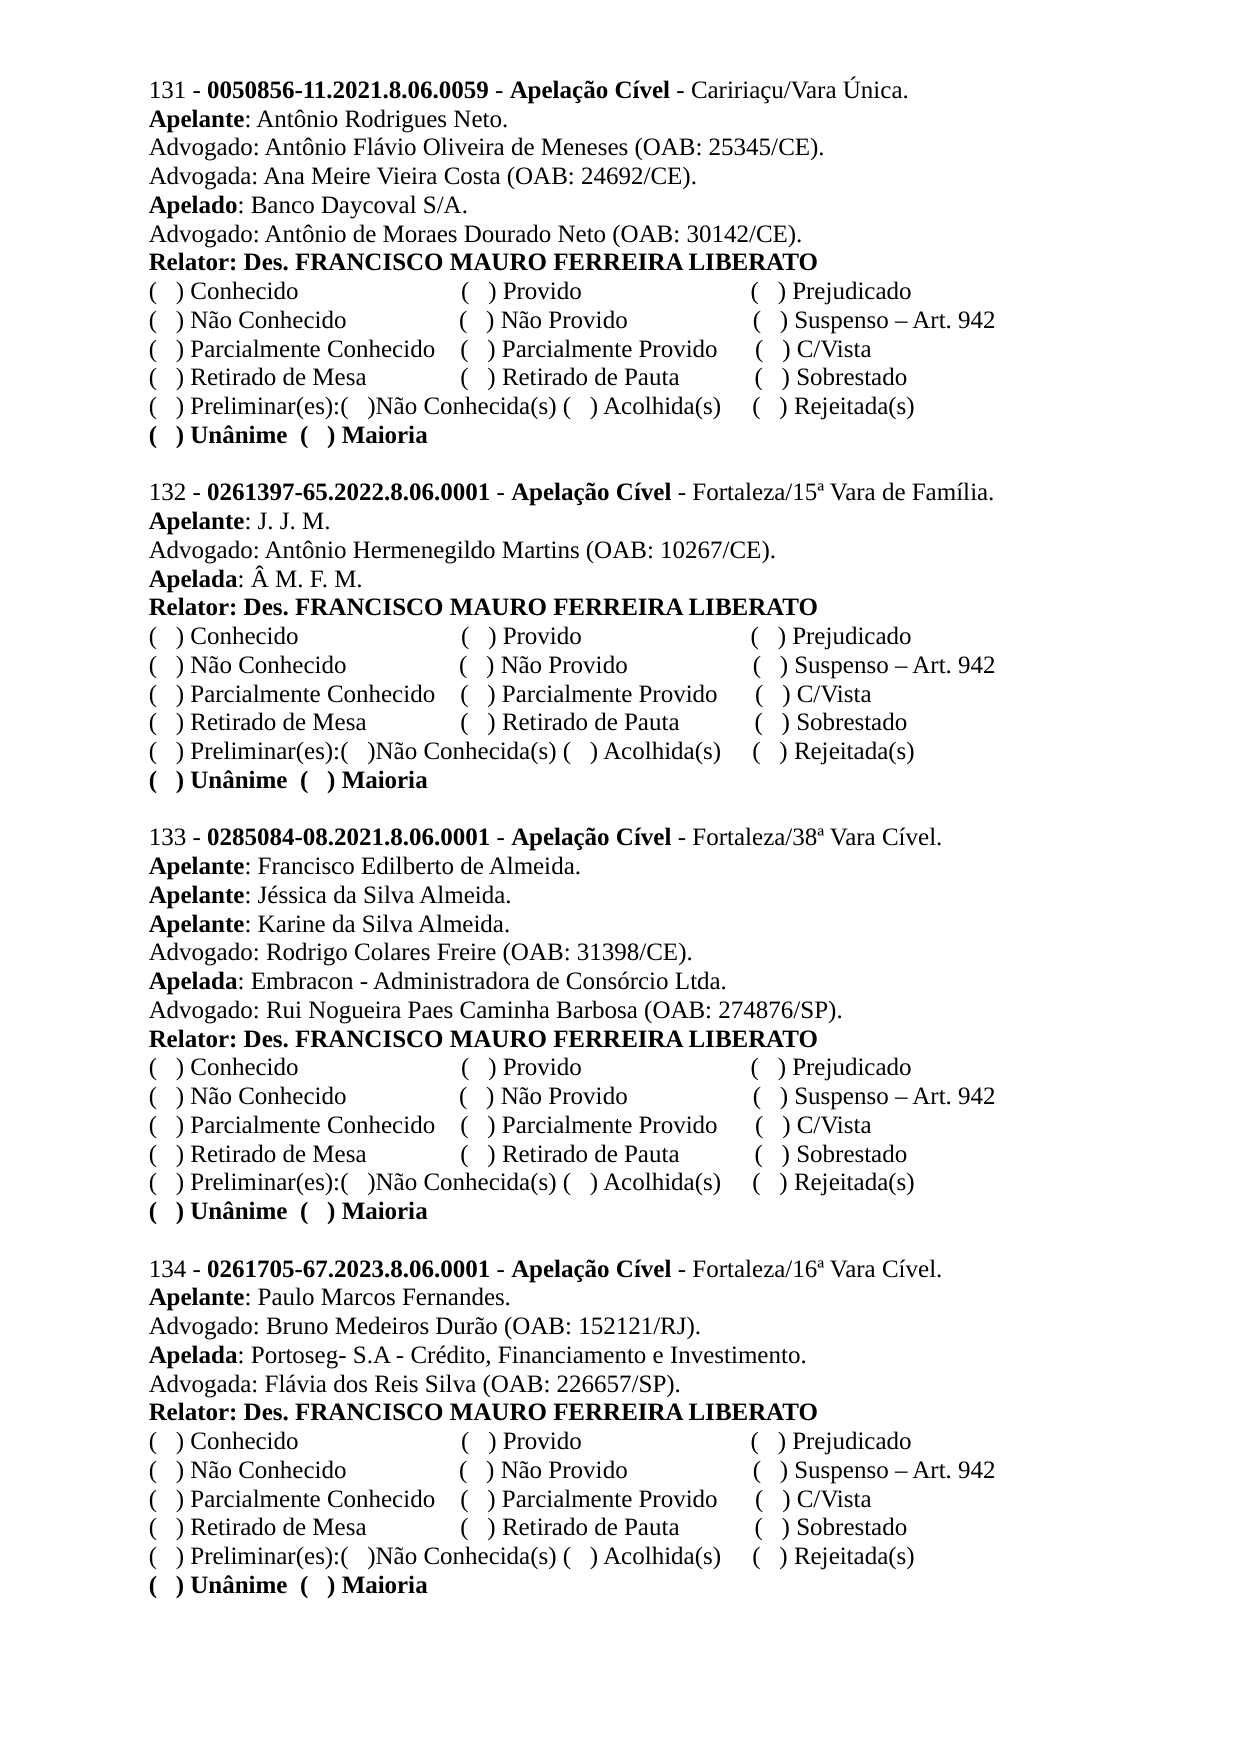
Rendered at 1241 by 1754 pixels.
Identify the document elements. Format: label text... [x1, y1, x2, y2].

text Apelante: Jéssica da Silva Almeida. [148, 880, 1141, 909]
text ( ) Unânime ( ) Maioria [148, 1570, 1158, 1599]
text Relator: Des. FRANCISCO MAURO FERREIRA LIBERATO [148, 1024, 1141, 1052]
text Apelada: Â M. F. M. [148, 564, 1141, 592]
text Advogado: Antônio Flávio Oliveira de Meneses (OAB: 25345/CE). [148, 132, 1141, 161]
text ( ) Parcialmente Conhecido ( ) Parcialmente Provido ( ) C/Vista [148, 1110, 1158, 1139]
text ( ) Conhecido ( ) Provido ( ) Prejudicado [148, 621, 1141, 650]
text Apelante: J. J. M. [148, 506, 1141, 535]
text Apelante: Antônio Rodrigues Neto. [148, 104, 1141, 132]
text Advogado: Antônio de Moraes Dourado Neto (OAB: 30142/CE). [148, 219, 1141, 247]
text ( ) Não Conhecido ( ) Não Provido ( ) Suspenso – Art. 942 [148, 305, 1158, 334]
text ( ) Preliminar(es):( )Não Conhecida(s) ( ) Acolhida(s) ( ) Rejeitada(s) [148, 1541, 1158, 1570]
text ( ) Parcialmente Conhecido ( ) Parcialmente Provido ( ) C/Vista [148, 1484, 1158, 1512]
text Relator: Des. FRANCISCO MAURO FERREIRA LIBERATO [148, 247, 1141, 276]
text Advogada: Ana Meire Vieira Costa (OAB: 24692/CE). [148, 161, 1141, 190]
text Apelante: Karine da Silva Almeida. [148, 909, 1141, 937]
text Apelante: Paulo Marcos Fernandes. [148, 1282, 1141, 1311]
text ( ) Unânime ( ) Maioria [148, 765, 1158, 794]
text ( ) Conhecido ( ) Provido ( ) Prejudicado [148, 276, 1141, 305]
text Apelante: Francisco Edilberto de Almeida. [148, 851, 1141, 880]
text ( ) Retirado de Mesa ( ) Retirado de Pauta ( ) Sobrestado [148, 1139, 1158, 1167]
text Advogado: Rodrigo Colares Freire (OAB: 31398/CE). [148, 937, 1141, 966]
text Apelada: Embracon - Administradora de Consórcio Ltda. [148, 966, 1141, 995]
text ( ) Preliminar(es):( )Não Conhecida(s) ( ) Acolhida(s) ( ) Rejeitada(s) [148, 736, 1158, 765]
text Apelado: Banco Daycoval S/A. [148, 190, 1141, 219]
text ( ) Unânime ( ) Maioria [148, 1196, 1158, 1225]
text 131 - 0050856-11.2021.8.06.0059 - Apelação Cível - Caririaçu/Vara Única. [148, 75, 1141, 104]
text ( ) Parcialmente Conhecido ( ) Parcialmente Provido ( ) C/Vista [148, 334, 1158, 362]
text Advogado: Rui Nogueira Paes Caminha Barbosa (OAB: 274876/SP). [148, 995, 1141, 1024]
text ( ) Preliminar(es):( )Não Conhecida(s) ( ) Acolhida(s) ( ) Rejeitada(s) [148, 1167, 1158, 1196]
text Relator: Des. FRANCISCO MAURO FERREIRA LIBERATO [148, 1397, 1141, 1426]
text ( ) Não Conhecido ( ) Não Provido ( ) Suspenso – Art. 942 [148, 1081, 1158, 1110]
text Relator: Des. FRANCISCO MAURO FERREIRA LIBERATO [148, 592, 1141, 621]
text ( ) Preliminar(es):( )Não Conhecida(s) ( ) Acolhida(s) ( ) Rejeitada(s) [148, 391, 1158, 420]
text ( ) Retirado de Mesa ( ) Retirado de Pauta ( ) Sobrestado [148, 707, 1158, 736]
text ( ) Retirado de Mesa ( ) Retirado de Pauta ( ) Sobrestado [148, 362, 1158, 391]
text ( ) Retirado de Mesa ( ) Retirado de Pauta ( ) Sobrestado [148, 1512, 1158, 1541]
text ( ) Conhecido ( ) Provido ( ) Prejudicado [148, 1052, 1141, 1081]
text ( ) Não Conhecido ( ) Não Provido ( ) Suspenso – Art. 942 [148, 1455, 1158, 1484]
text Apelada: Portoseg- S.A - Crédito, Financiamento e Investimento. [148, 1340, 1141, 1369]
text ( ) Conhecido ( ) Provido ( ) Prejudicado [148, 1426, 1141, 1455]
text Advogado: Antônio Hermenegildo Martins (OAB: 10267/CE). [148, 535, 1141, 564]
text 132 - 0261397-65.2022.8.06.0001 - Apelação Cível - Fortaleza/15ª Vara de Família. [148, 477, 1141, 506]
text 133 - 0285084-08.2021.8.06.0001 - Apelação Cível - Fortaleza/38ª Vara Cível. [148, 822, 1141, 851]
text ( ) Unânime ( ) Maioria [148, 420, 1158, 449]
text ( ) Parcialmente Conhecido ( ) Parcialmente Provido ( ) C/Vista [148, 679, 1158, 707]
text ( ) Não Conhecido ( ) Não Provido ( ) Suspenso – Art. 942 [148, 650, 1158, 679]
text Advogada: Flávia dos Reis Silva (OAB: 226657/SP). [148, 1369, 1141, 1397]
text Advogado: Bruno Medeiros Durão (OAB: 152121/RJ). [148, 1311, 1141, 1340]
text 134 - 0261705-67.2023.8.06.0001 - Apelação Cível - Fortaleza/16ª Vara Cível. [148, 1254, 1141, 1282]
